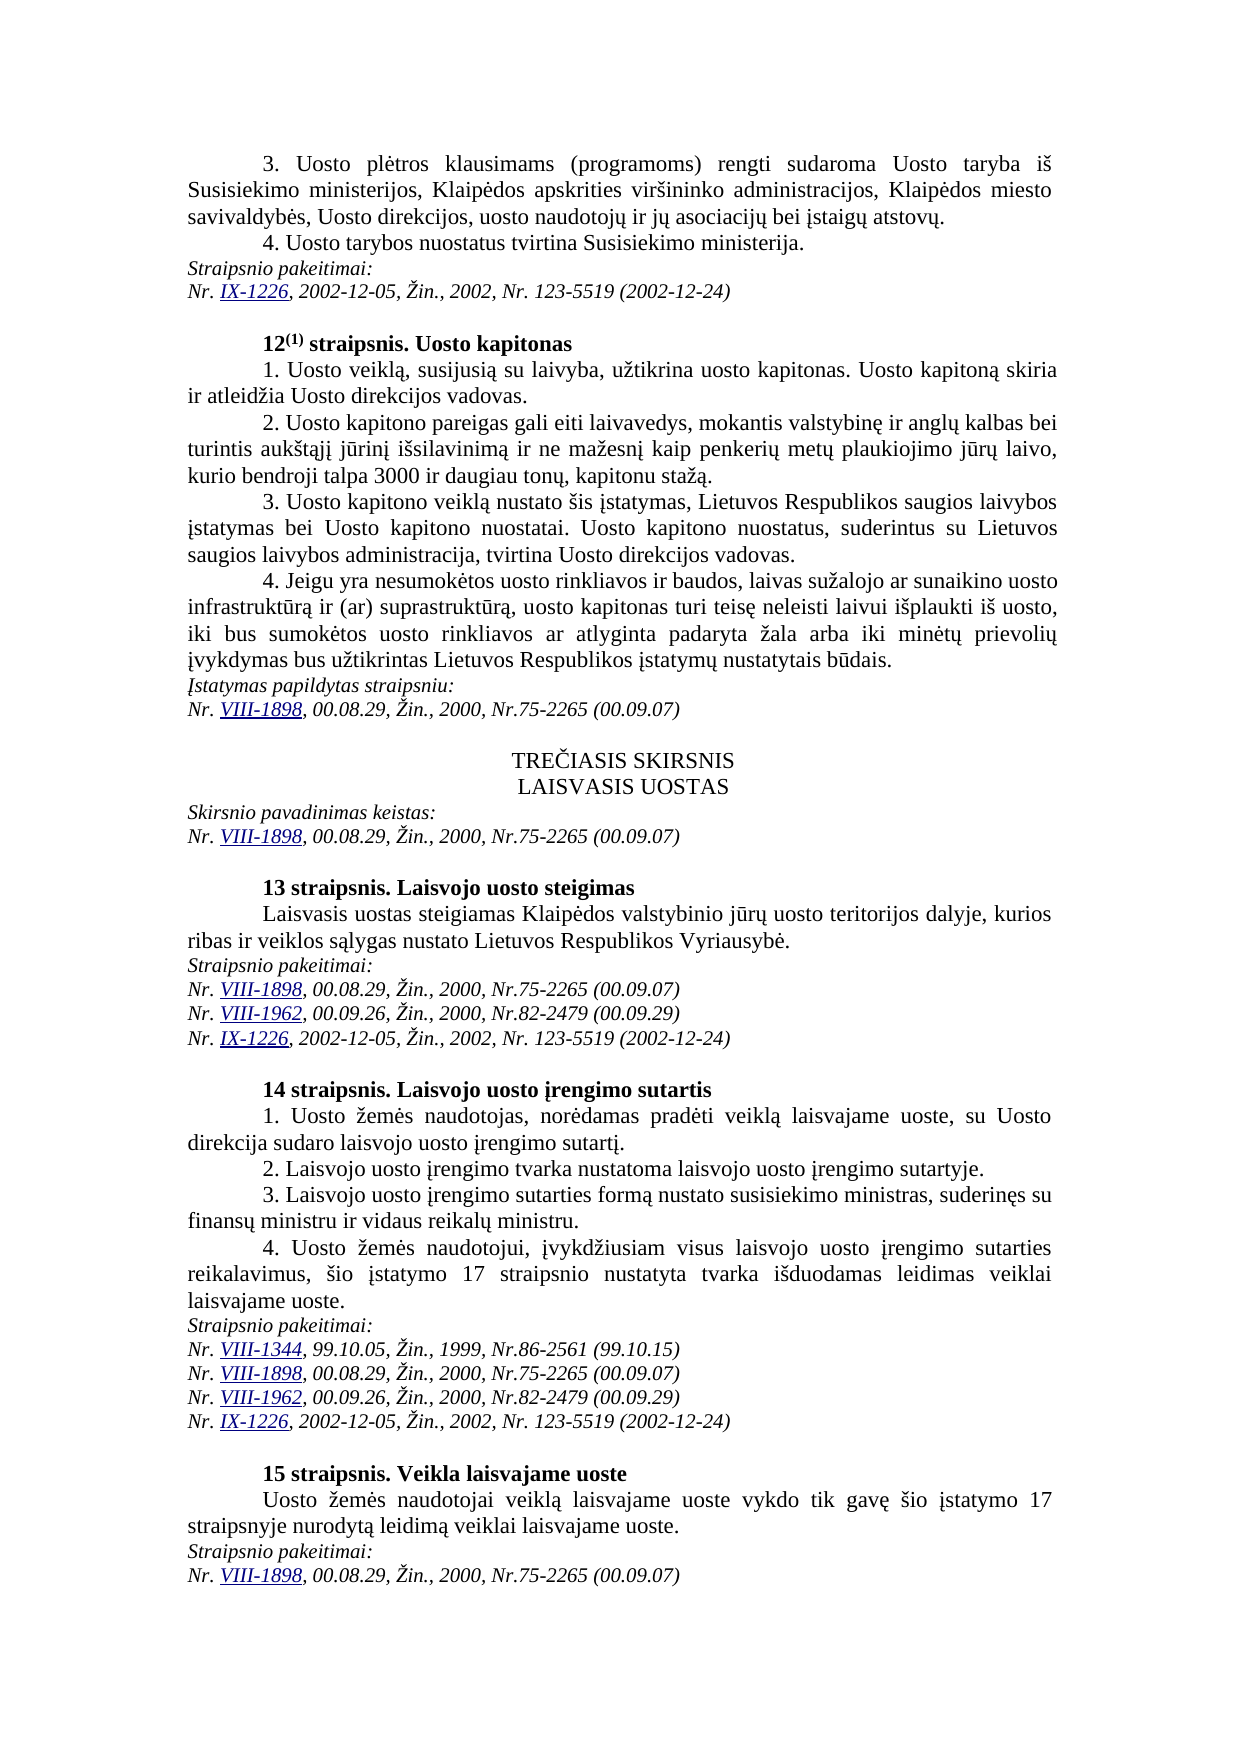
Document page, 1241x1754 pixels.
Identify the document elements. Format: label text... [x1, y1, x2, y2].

text 2. Uosto kapitono pareigas gali eiti laivavedys, mokantis valstybinę ir anglų kalbas bei turintis aukštąjį jūrinį išsilavinimą ir ne mažesnį kaip penkerių metų plaukiojimo jūrų laivo, kurio bendroji talpa 3000 ir daugiau tonų, kapitonu stažą. [187, 409, 1059, 488]
text Nr. VIII-1344, 99.10.05, Žin., 1999, Nr.86-2561 (99.10.15) [187, 1337, 1059, 1361]
text Nr. VIII-1898, 00.08.29, Žin., 2000, Nr.75-2265 (00.09.07) [187, 697, 1059, 721]
text Nr. VIII-1898, 00.08.29, Žin., 2000, Nr.75-2265 (00.09.07) [187, 824, 1059, 848]
text 1. Uosto veiklą, susijusią su laivyba, užtikrina uosto kapitonas. Uosto kapitoną skiria ir atleidžia Uosto direkcijos vadovas. [187, 356, 1059, 409]
text Nr. IX-1226, 2002-12-05, Žin., 2002, Nr. 123-5519 (2002-12-24) [187, 1409, 1059, 1433]
text 14 straipsnis. Laisvojo uosto įrengimo sutartis [187, 1076, 1053, 1102]
text Uosto žemės naudotojai veiklą laisvajame uoste vykdo tik gavę šio įstatymo 17 straipsnyje nurodytą leidimą veiklai laisvajame uoste. [187, 1486, 1053, 1539]
text 13 straipsnis. Laisvojo uosto steigimas [187, 874, 1053, 901]
text 3. Uosto plėtros klausimams (programoms) rengti sudaroma Uosto taryba iš Susisiekimo ministerijos, Klaipėdos apskrities viršininko administracijos, Klaipėdos miesto savivaldybės, Uosto direkcijos, uosto naudotojų ir jų asociacijų bei įstaigų atstovų. [187, 150, 1053, 229]
text 12(1) straipsnis. Uosto kapitonas [187, 330, 1059, 356]
text 1. Uosto žemės naudotojas, norėdamas pradėti veiklą laisvajame uoste, su Uosto direkcija sudaro laisvojo uosto įrengimo sutartį. [187, 1102, 1053, 1155]
text 4. Uosto žemės naudotojui, įvykdžiusiam visus laisvojo uosto įrengimo sutarties reikalavimus, šio įstatymo 17 straipsnio nustatyta tvarka išduodamas leidimas veiklai laisvajame uoste. [187, 1234, 1053, 1313]
text Nr. IX-1226, 2002-12-05, Žin., 2002, Nr. 123-5519 (2002-12-24) [187, 279, 1059, 303]
text Nr. VIII-1898, 00.08.29, Žin., 2000, Nr.75-2265 (00.09.07) [187, 1361, 1059, 1385]
text Nr. VIII-1962, 00.09.26, Žin., 2000, Nr.82-2479 (00.09.29) [187, 1385, 1059, 1409]
text 2. Laisvojo uosto įrengimo tvarka nustatoma laisvojo uosto įrengimo sutartyje. [187, 1155, 1053, 1181]
text Straipsnio pakeitimai: [187, 1313, 1059, 1337]
text Straipsnio pakeitimai: [187, 953, 1059, 977]
text Laisvasis uostas steigiamas Klaipėdos valstybinio jūrų uosto teritorijos dalyje, kurios ribas ir veiklos sąlygas nustato Lietuvos Respublikos Vyriausybė. [187, 901, 1053, 953]
text Straipsnio pakeitimai: [187, 1539, 1059, 1563]
text 3. Uosto kapitono veiklą nustato šis įstatymas, Lietuvos Respublikos saugios laivybos įstatymas bei Uosto kapitono nuostatai. Uosto kapitono nuostatus, suderintus su Lietuvos saugios laivybos administracija, tvirtina Uosto direkcijos vadovas. [187, 488, 1059, 567]
text 4. Uosto tarybos nuostatus tvirtina Susisiekimo ministerija. [187, 229, 1053, 255]
text Skirsnio pavadinimas keistas: [187, 800, 1059, 824]
text Nr. IX-1226, 2002-12-05, Žin., 2002, Nr. 123-5519 (2002-12-24) [187, 1025, 1059, 1049]
text Straipsnio pakeitimai: [187, 255, 1059, 279]
text Nr. VIII-1898, 00.08.29, Žin., 2000, Nr.75-2265 (00.09.07) [187, 977, 1059, 1001]
text TREČIASIS SKIRSNIS [187, 747, 1059, 773]
text Nr. VIII-1962, 00.09.26, Žin., 2000, Nr.82-2479 (00.09.29) [187, 1001, 1059, 1025]
text Įstatymas papildytas straipsniu: [187, 672, 1059, 697]
text Nr. VIII-1898, 00.08.29, Žin., 2000, Nr.75-2265 (00.09.07) [187, 1563, 1059, 1587]
text 4. Jeigu yra nesumokėtos uosto rinkliavos ir baudos, laivas sužalojo ar sunaikino uosto infrastruktūrą ir (ar) suprastruktūrą, uosto kapitonas turi teisę neleisti laivui išplaukti iš uosto, iki bus sumokėtos uosto rinkliavos ar atlyginta padaryta žala arba iki minėtų prievolių įvykdymas bus užtikrintas Lietuvos Respublikos įstatymų nustatytais būdais. [187, 567, 1059, 672]
text 3. Laisvojo uosto įrengimo sutarties formą nustato susisiekimo ministras, suderinęs su finansų ministru ir vidaus reikalų ministru. [187, 1181, 1053, 1234]
text LAISVASIS UOSTAS [187, 773, 1059, 800]
text 15 straipsnis. Veikla laisvajame uoste [187, 1460, 1053, 1486]
